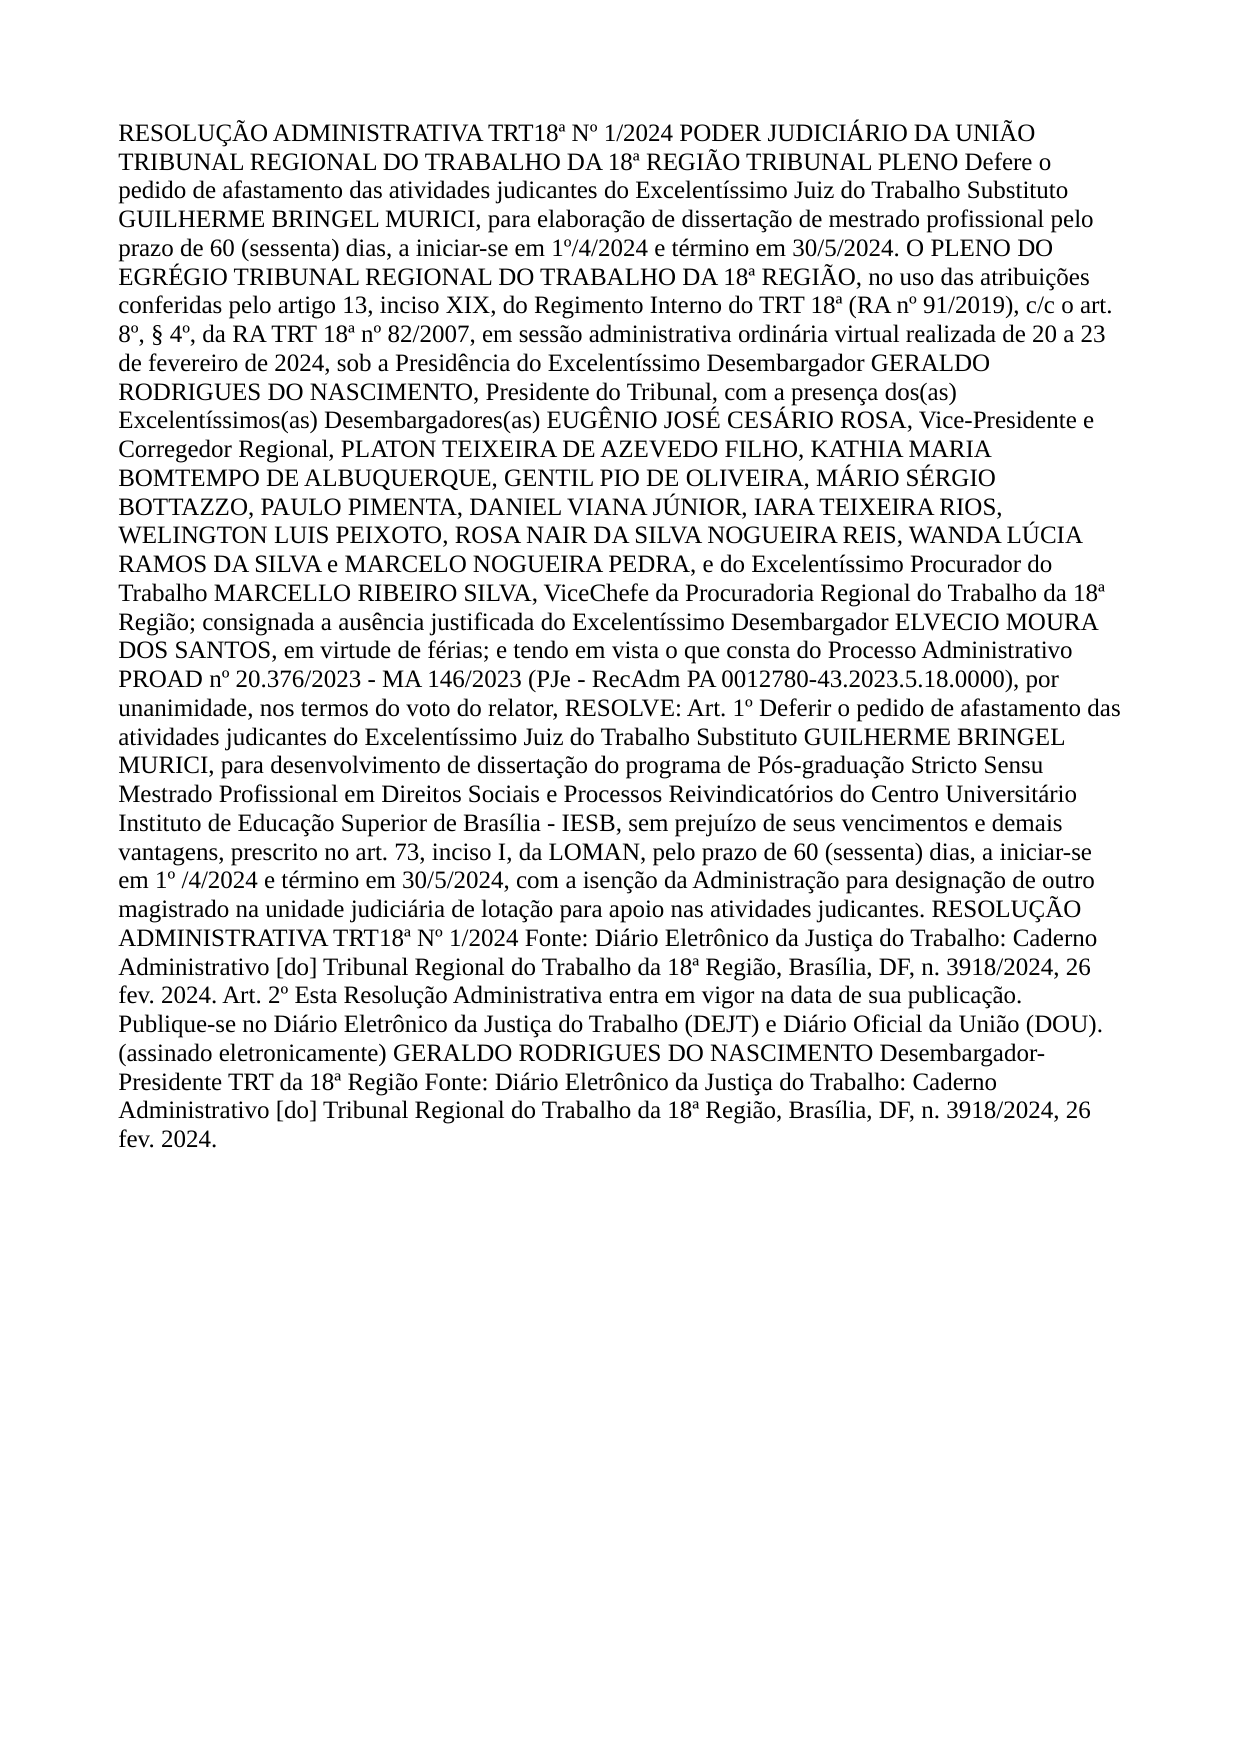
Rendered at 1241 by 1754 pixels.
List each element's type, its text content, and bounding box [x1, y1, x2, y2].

text RESOLUÇÃO ADMINISTRATIVA TRT18ª Nº 1/2024 PODER JUDICIÁRIO DA UNIÃO TRIBUNAL REGIONAL DO TRABALHO DA 18ª REGIÃO TRIBUNAL PLENO Defere o pedido de afastamento das atividades judicantes do Excelentíssimo Juiz do Trabalho Substituto GUILHERME BRINGEL MURICI, para elaboração de dissertação de mestrado profissional pelo prazo de 60 (sessenta) dias, a iniciar-se em 1º/4/2024 e término em 30/5/2024. O PLENO DO EGRÉGIO TRIBUNAL REGIONAL DO TRABALHO DA 18ª REGIÃO, no uso das atribuições conferidas pelo artigo 13, inciso XIX, do Regimento Interno do TRT 18ª (RA nº 91/2019), c/c o art. 8º, § 4º, da RA TRT 18ª nº 82/2007, em sessão administrativa ordinária virtual realizada de 20 a 23 de fevereiro de 2024, sob a Presidência do Excelentíssimo Desembargador GERALDO RODRIGUES DO NASCIMENTO, Presidente do Tribunal, com a presença dos(as) Excelentíssimos(as) Desembargadores(as) EUGÊNIO JOSÉ CESÁRIO ROSA, Vice-Presidente e Corregedor Regional, PLATON TEIXEIRA DE AZEVEDO FILHO, KATHIA MARIA BOMTEMPO DE ALBUQUERQUE, GENTIL PIO DE OLIVEIRA, MÁRIO SÉRGIO BOTTAZZO, PAULO PIMENTA, DANIEL VIANA JÚNIOR, IARA TEIXEIRA RIOS, WELINGTON LUIS PEIXOTO, ROSA NAIR DA SILVA NOGUEIRA REIS, WANDA LÚCIA RAMOS DA SILVA e MARCELO NOGUEIRA PEDRA, e do Excelentíssimo Procurador do Trabalho MARCELLO RIBEIRO SILVA, ViceChefe da Procuradoria Regional do Trabalho da 18ª Região; consignada a ausência justificada do Excelentíssimo Desembargador ELVECIO MOURA DOS SANTOS, em virtude de férias; e tendo em vista o que consta do Processo Administrativo PROAD nº 20.376/2023 - MA 146/2023 (PJe - RecAdm PA 0012780-43.2023.5.18.0000), por unanimidade, nos termos do voto do relator, RESOLVE: Art. 1º Deferir o pedido de afastamento das atividades judicantes do Excelentíssimo Juiz do Trabalho Substituto GUILHERME BRINGEL MURICI, para desenvolvimento de dissertação do programa de Pós-graduação Stricto Sensu Mestrado Profissional em Direitos Sociais e Processos Reivindicatórios do Centro Universitário Instituto de Educação Superior de Brasília - IESB, sem prejuízo de seus vencimentos e demais vantagens, prescrito no art. 73, inciso I, da LOMAN, pelo prazo de 60 (sessenta) dias, a iniciar-se em 1º /4/2024 e término em 30/5/2024, com a isenção da Administração para designação de outro magistrado na unidade judiciária de lotação para apoio nas atividades judicantes. RESOLUÇÃO ADMINISTRATIVA TRT18ª Nº 1/2024 Fonte: Diário Eletrônico da Justiça do Trabalho: Caderno Administrativo [do] Tribunal Regional do Trabalho da 18ª Região, Brasília, DF, n. 3918/2024, 26 fev. 2024. Art. 2º Esta Resolução Administrativa entra em vigor na data de sua publicação. Publique-se no Diário Eletrônico da Justiça do Trabalho (DEJT) e Diário Oficial da União (DOU). (assinado eletronicamente) GERALDO RODRIGUES DO NASCIMENTO Desembargador-Presidente TRT da 18ª Região Fonte: Diário Eletrônico da Justiça do Trabalho: Caderno Administrativo [do] Tribunal Regional do Trabalho da 18ª Região, Brasília, DF, n. 3918/2024, 26 fev. 2024. [118, 118, 1122, 1153]
